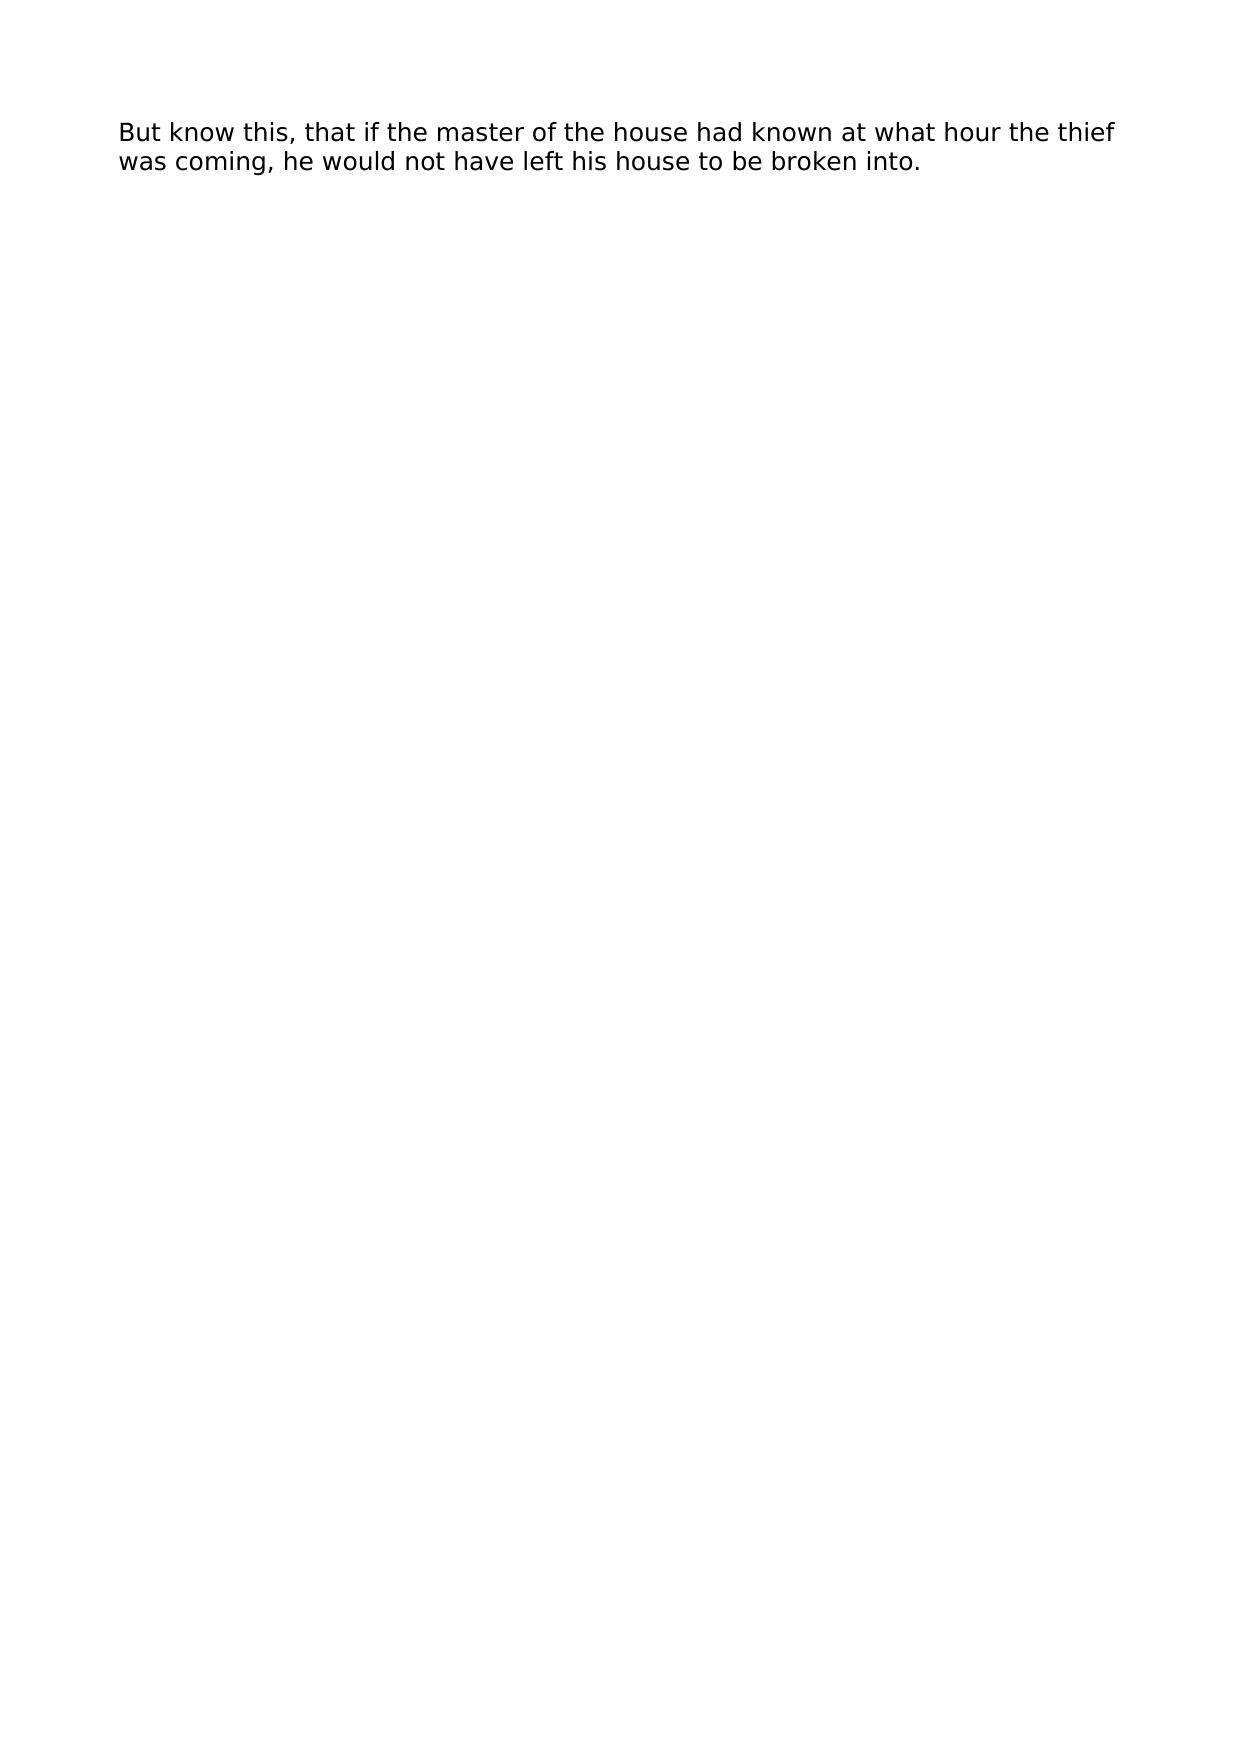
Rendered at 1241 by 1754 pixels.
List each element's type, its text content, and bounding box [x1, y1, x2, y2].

text But know this, that if the master of the house had known at what hour the thief was coming, he would not have left his house to be broken into. [118, 118, 1122, 176]
